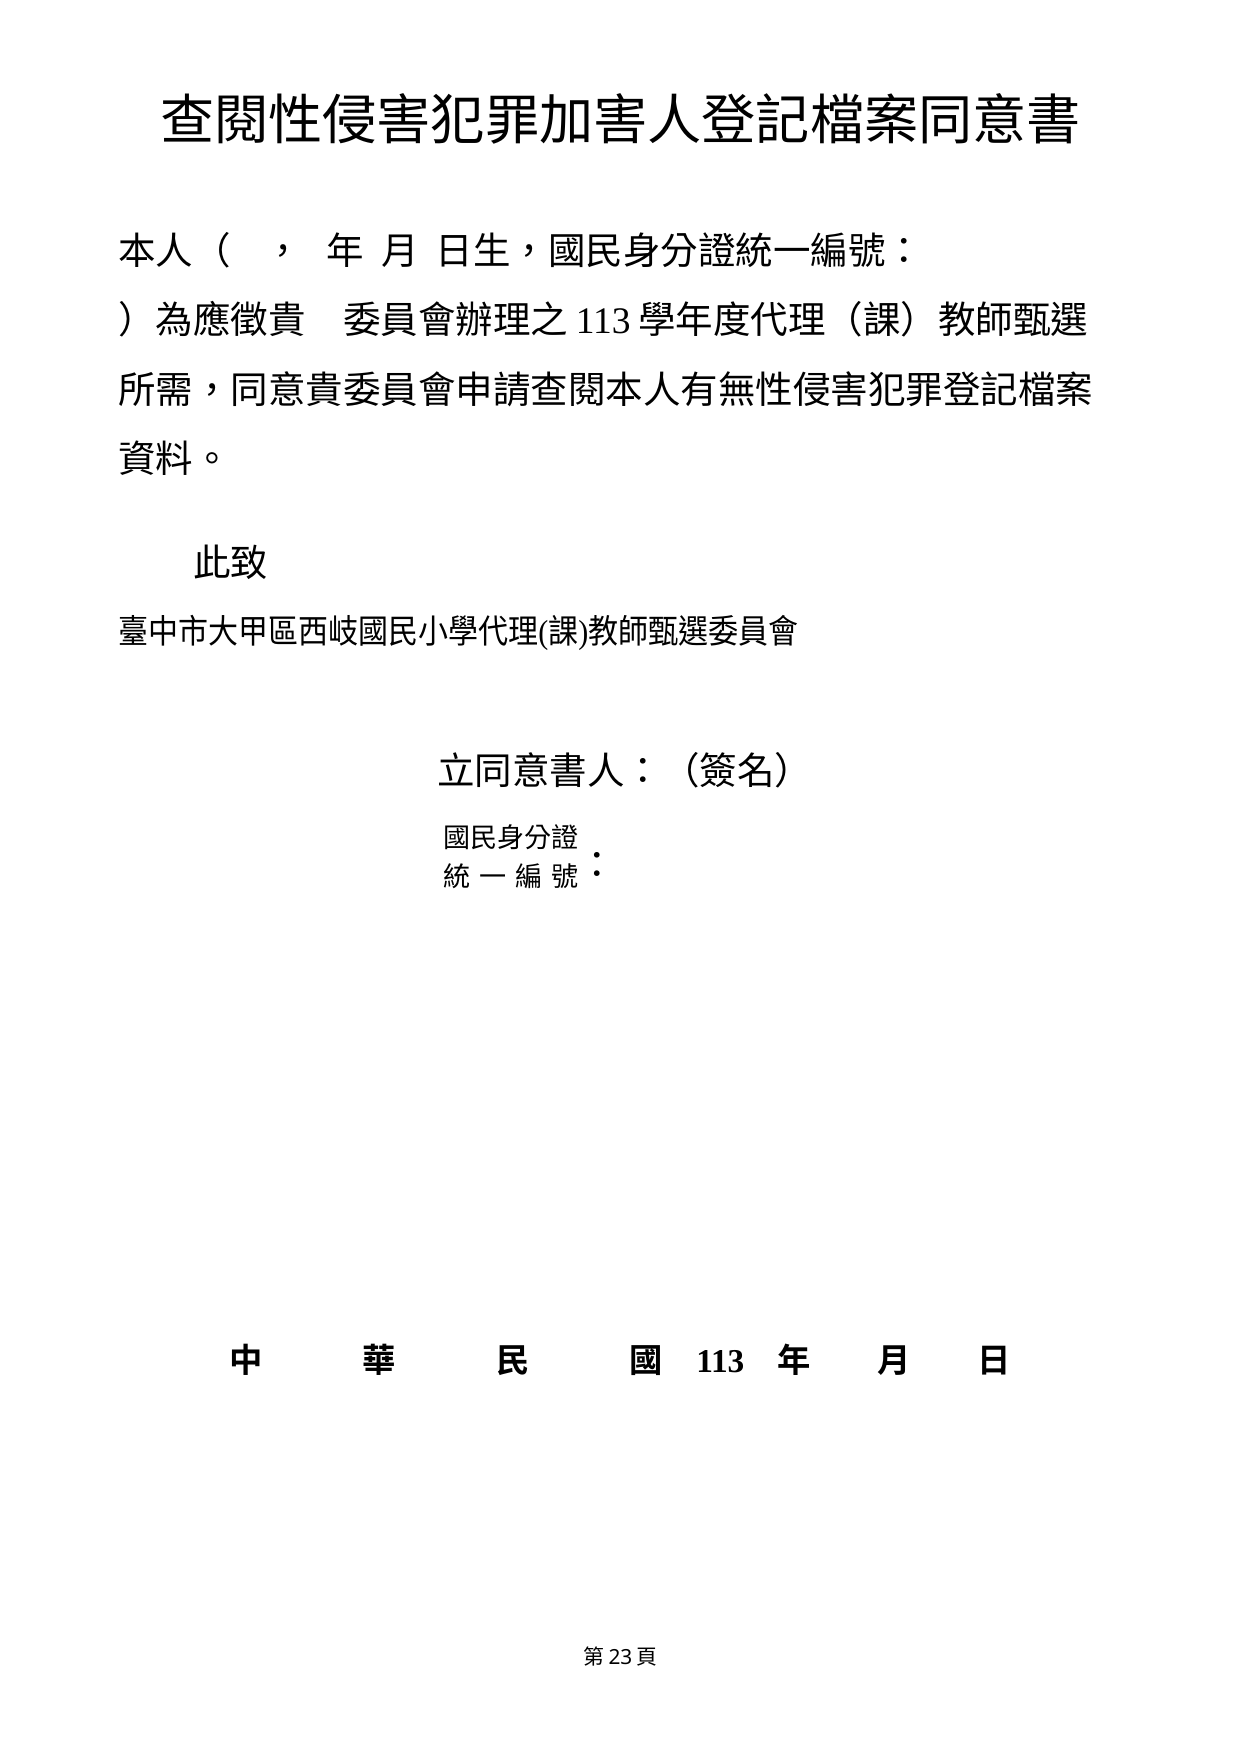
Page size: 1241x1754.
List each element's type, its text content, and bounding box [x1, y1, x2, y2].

text 中 華 民 國 113 年 月 日 [118, 1323, 1122, 1393]
text 查閱性侵害犯罪加害人登記檔案同意書 [118, 77, 1122, 155]
text 本人（ ， 年 月 日生，國民身分證統一編號： ）為應徵貴 委員會辦理之113學年度代理（課）教師甄選所需，同意貴委員會申請查閱本人有無性侵害犯罪登記檔案資料。 [118, 213, 1122, 491]
text 國民身分證統一編號： [118, 803, 1122, 907]
text 此致 [118, 525, 1122, 595]
text 立同意書人：（簽名） [118, 733, 1122, 803]
text 臺中市大甲區西岐國民小學代理(課)教師甄選委員會 [118, 595, 1122, 664]
